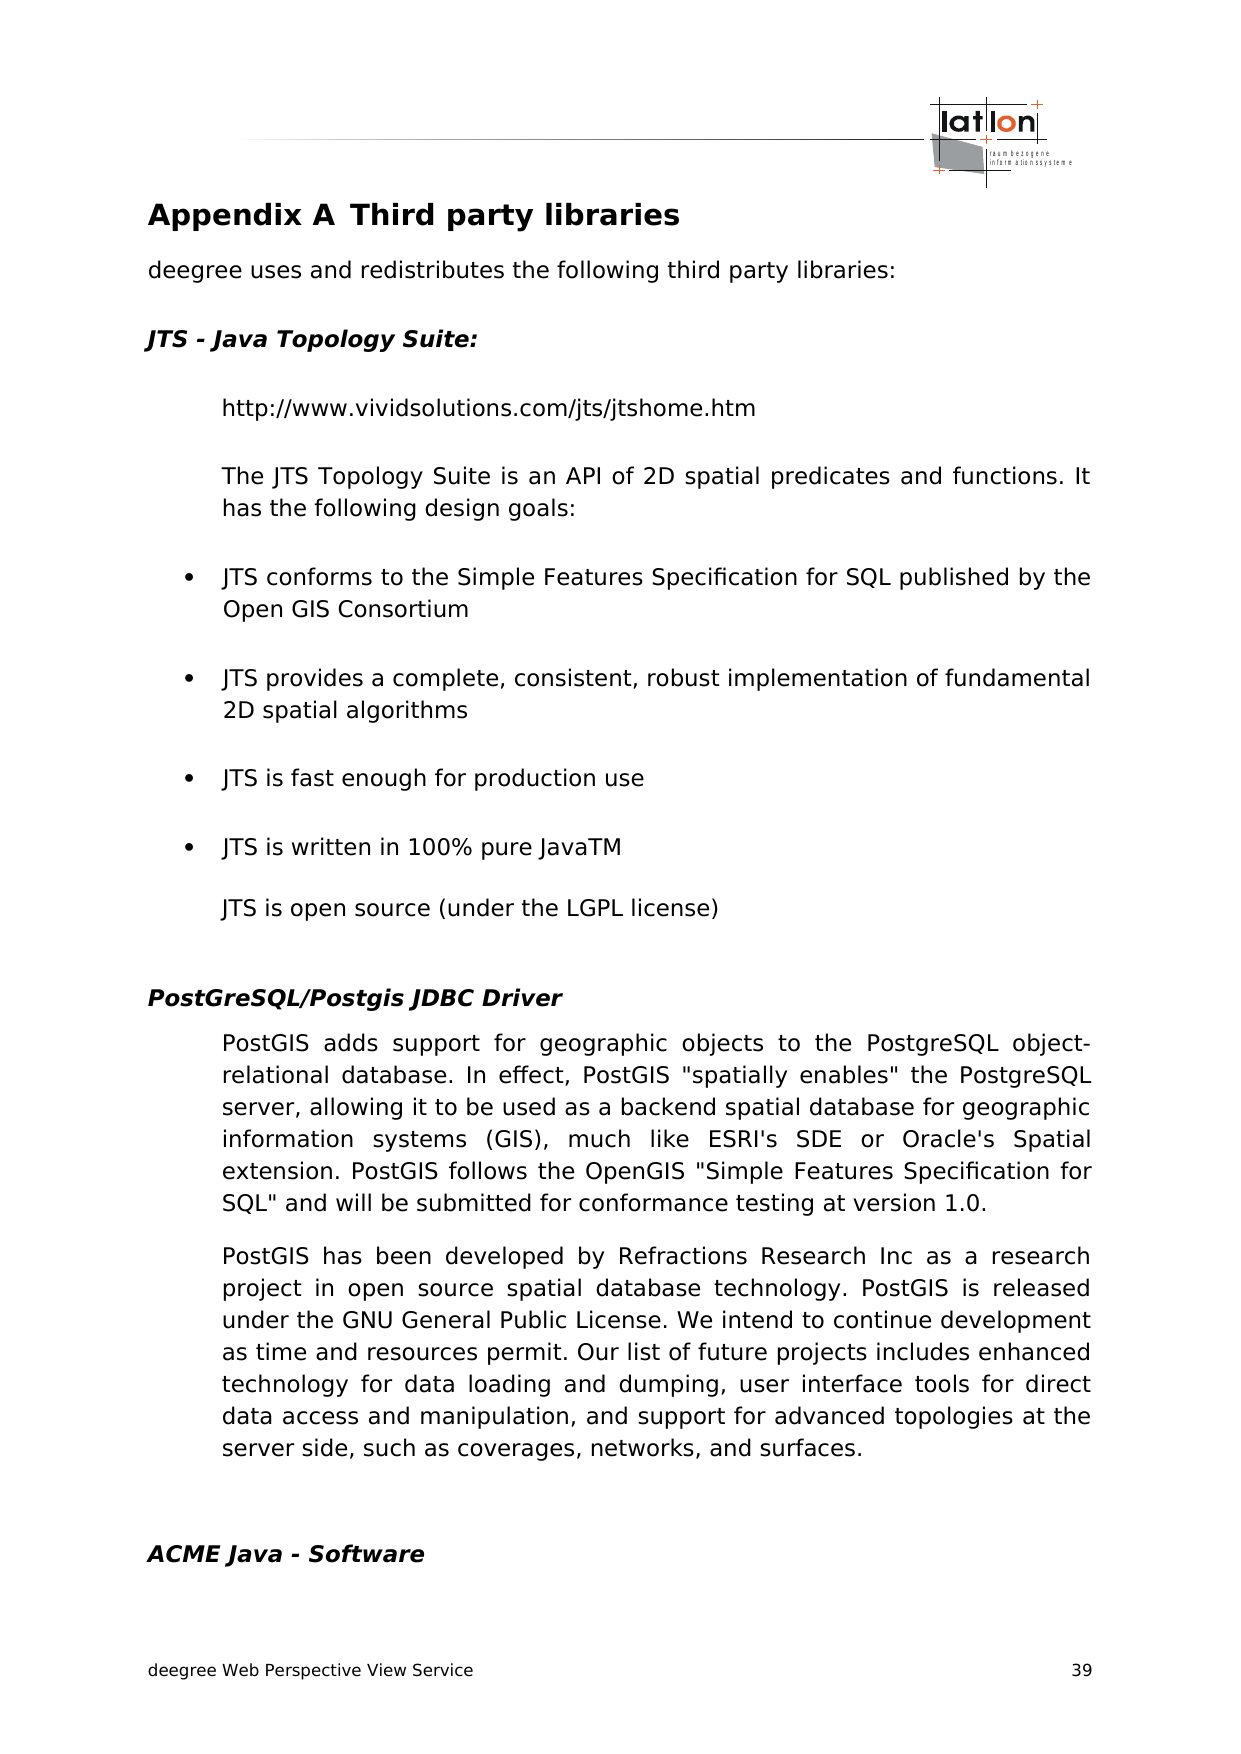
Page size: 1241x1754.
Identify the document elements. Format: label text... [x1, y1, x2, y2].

text http://www.vividsolutions.com/jts/jtshome.htm [148, 395, 1092, 422]
text deegree uses and redistributes the following third party libraries: [148, 258, 1092, 284]
text The JTS Topology Suite is an API of 2D spatial predicates and functions. It has the following design goals: [222, 463, 1092, 522]
list JTS provides a complete, consistent, robust implementation of fundamental 2D spatial algorithms [185, 665, 1092, 723]
list JTS conforms to the Simple Features Specification for SQL published by the Open GIS Consortium [185, 564, 1092, 623]
text PostGreSQL/Postgis JDBC Driver [148, 985, 1092, 1011]
text PostGIS has been developed by Refractions Research Inc as a research project in open source spatial database technology. PostGIS is released under the GNU General Public License. We intend to continue development as time and resources permit. Our list of future projects includes enhanced technology for data loading and dumping, user interface tools for direct data access and manipulation, and support for advanced topologies at the server side, such as coverages, networks, and surfaces. [222, 1243, 1092, 1462]
text JTS is open source (under the LGPL license) [222, 895, 1092, 921]
subtitle Third party libraries [148, 198, 1092, 232]
text JTS - Java Topology Suite: [148, 326, 1092, 353]
list JTS is written in 100% pure JavaTM [185, 834, 1092, 861]
list JTS is fast enough for production use [185, 765, 1092, 792]
text ACME Java - Software [148, 1541, 1092, 1568]
text PostGIS adds support for geographic objects to the PostgreSQL object-relational database. In effect, PostGIS "spatially enables" the PostgreSQL server, allowing it to be used as a backend spatial database for geographic information systems (GIS), much like ESRI's SDE or Oracle's Spatial extension. PostGIS follows the OpenGIS "Simple Features Specification for SQL" and will be submitted for conformance testing at version 1.0. [222, 1030, 1092, 1217]
